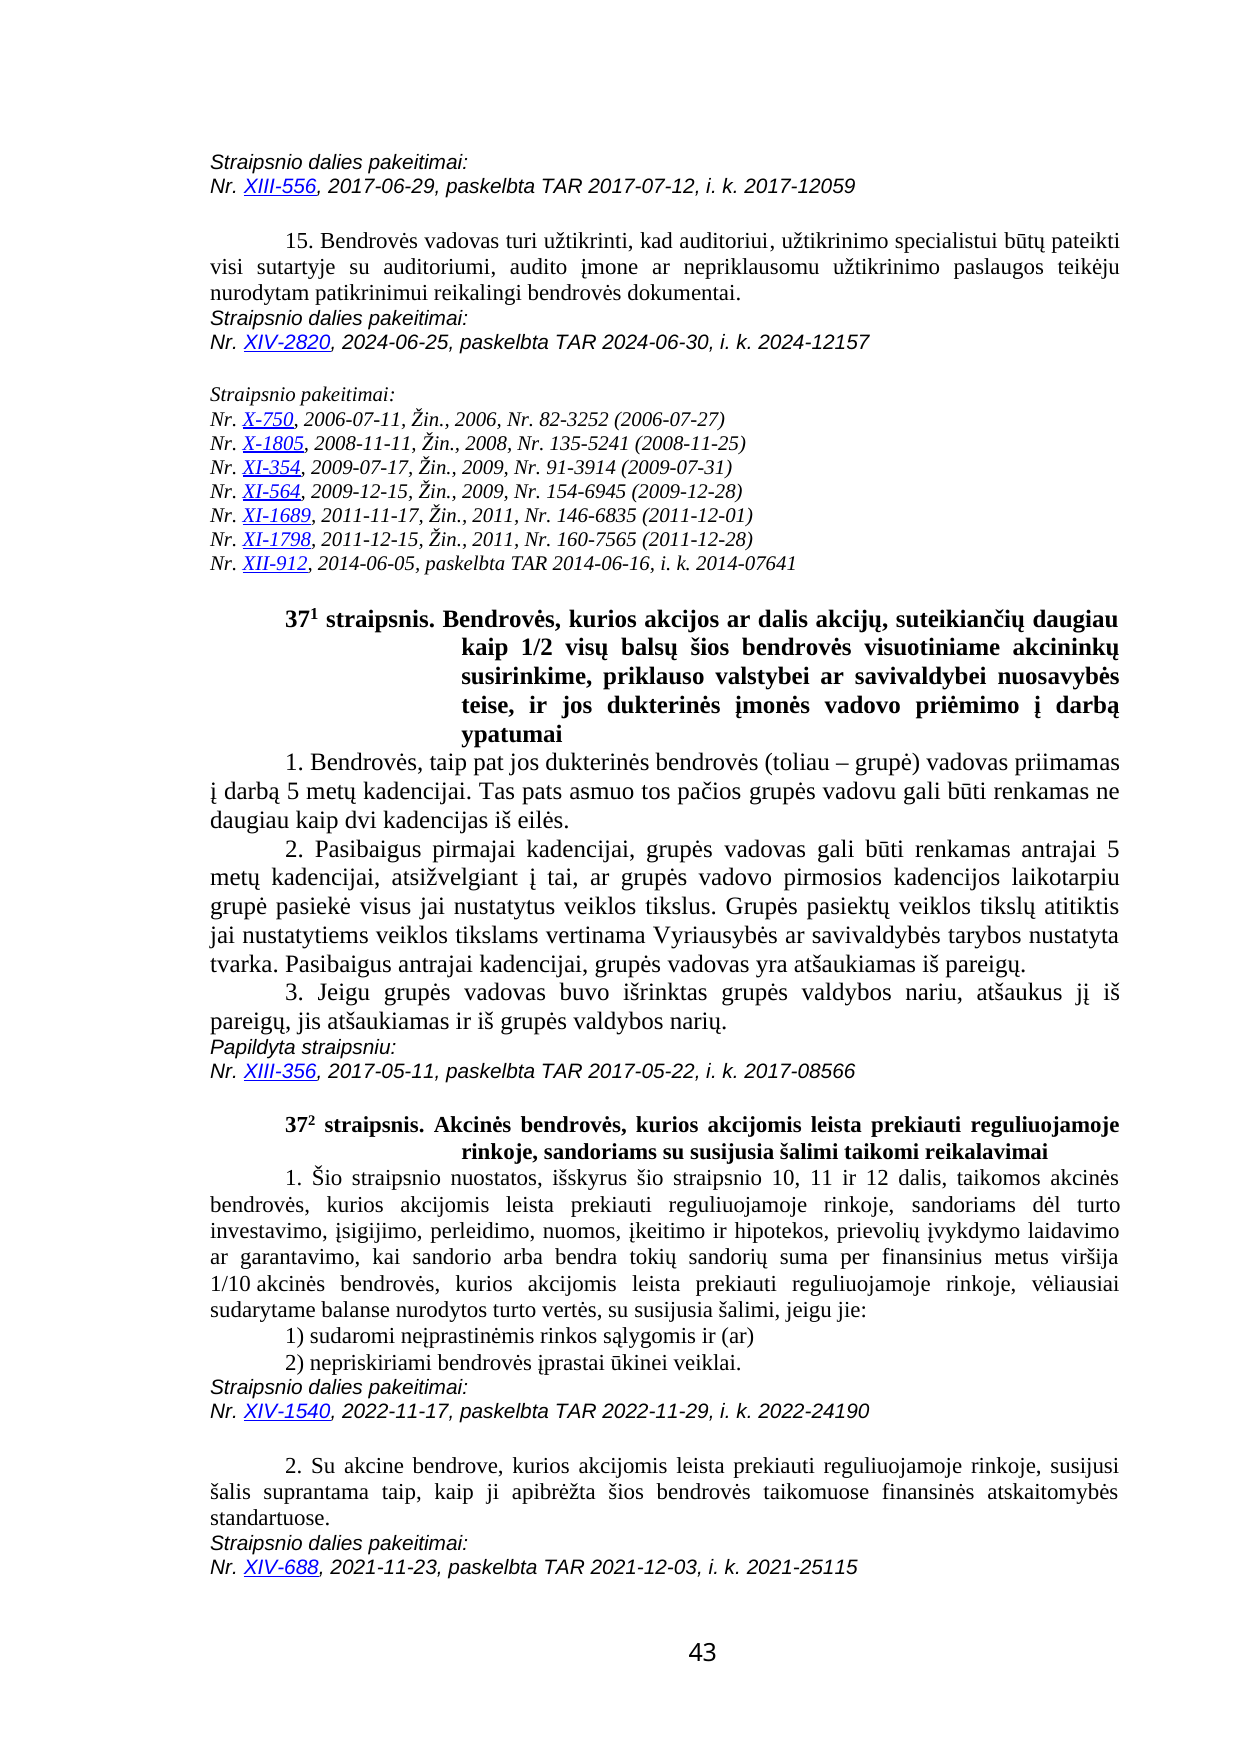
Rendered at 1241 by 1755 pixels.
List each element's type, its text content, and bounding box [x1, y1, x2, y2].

text Nr. X-750, 2006-07-11, Žin., 2006, Nr. 82-3252 (2006-07-27) [210, 406, 1111, 431]
text 1. Bendrovės, taip pat jos dukterinės bendrovės (toliau – grupė) vadovas priimamas į darbą 5 metų kadencijai. Tas pats asmuo tos pačios grupės vadovu gali būti renkamas ne daugiau kaip dvi kadencijas iš eilės. [210, 747, 1120, 834]
text 1. Šio straipsnio nuostatos, išskyrus šio straipsnio 10, 11 ir 12 dalis, taikomos akcinės bendrovės, kurios akcijomis leista prekiauti reguliuojamoje rinkoje, sandoriams dėl turto investavimo, įsigijimo, perleidimo, nuomos, įkeitimo ir hipotekos, prievolių įvykdymo laidavimo ar garantavimo, kai sandorio arba bendra tokių sandorių suma per finansinius metus viršija 1/10 akcinės bendrovės, kurios akcijomis leista prekiauti reguliuojamoje rinkoje, vėliausiai sudarytame balanse nurodytos turto vertės, su susijusia šalimi, jeigu jie: [210, 1164, 1120, 1322]
text Nr. XIII-556, 2017-06-29, paskelbta TAR 2017-07-12, i. k. 2017-12059 [210, 174, 1120, 198]
text 372 straipsnis. Akcinės bendrovės, kurios akcijomis leista prekiauti reguliuojamoje rinkoje, sandoriams su susijusia šalimi taikomi reikalavimai [285, 1112, 1120, 1164]
text Nr. XIV-1540, 2022-11-17, paskelbta TAR 2022-11-29, i. k. 2022-24190 [210, 1399, 1120, 1423]
text Straipsnio dalies pakeitimai: [210, 1375, 1120, 1399]
text Nr. XI-1798, 2011-12-15, Žin., 2011, Nr. 160-7565 (2011-12-28) [210, 527, 1120, 551]
text Straipsnio pakeitimai: [210, 382, 1111, 406]
text Nr. XII-912, 2014-06-05, paskelbta TAR 2014-06-16, i. k. 2014-07641 [210, 551, 1120, 575]
text 3. Jeigu grupės vadovas buvo išrinktas grupės valdybos nariu, atšaukus jį iš pareigų, jis atšaukiamas ir iš grupės valdybos narių. [210, 977, 1120, 1035]
text 371 straipsnis. Bendrovės, kurios akcijos ar dalis akcijų, suteikiančių daugiau kaip 1/2 visų balsų šios bendrovės visuotiniame akcininkų susirinkime, priklauso valstybei ar savivaldybei nuosavybės teise, ir jos dukterinės įmonės vadovo priėmimo į darbą ypatumai [285, 604, 1120, 747]
text 1) sudaromi neįprastinėmis rinkos sąlygomis ir (ar) [210, 1322, 1120, 1349]
text Papildyta straipsniu: [210, 1035, 1120, 1059]
text Straipsnio dalies pakeitimai: [210, 150, 1120, 174]
text 2) nepriskiriami bendrovės įprastai ūkinei veiklai. [210, 1349, 1120, 1375]
text Nr. XI-1689, 2011-11-17, Žin., 2011, Nr. 146-6835 (2011-12-01) [210, 503, 1120, 527]
text Nr. XI-564, 2009-12-15, Žin., 2009, Nr. 154-6945 (2009-12-28) [210, 479, 1120, 503]
text 2. Pasibaigus pirmajai kadencijai, grupės vadovas gali būti renkamas antrajai 5 metų kadencijai, atsižvelgiant į tai, ar grupės vadovo pirmosios kadencijos laikotarpiu grupė pasiekė visus jai nustatytus veiklos tikslus. Grupės pasiektų veiklos tikslų atitiktis jai nustatytiems veiklos tikslams vertinama Vyriausybės ar savivaldybės tarybos nustatyta tvarka. Pasibaigus antrajai kadencijai, grupės vadovas yra atšaukiamas iš pareigų. [210, 834, 1120, 977]
text Nr. X-1805, 2008-11-11, Žin., 2008, Nr. 135-5241 (2008-11-25) [210, 431, 1120, 454]
text 15. Bendrovės vadovas turi užtikrinti, kad auditoriui, užtikrinimo specialistui būtų pateikti visi sutartyje su auditoriumi, audito įmone ar nepriklausomu užtikrinimo paslaugos teikėju nurodytam patikrinimui reikalingi bendrovės dokumentai. [210, 227, 1120, 306]
text Nr. XI-354, 2009-07-17, Žin., 2009, Nr. 91-3914 (2009-07-31) [210, 454, 1120, 479]
text Nr. XIV-2820, 2024-06-25, paskelbta TAR 2024-06-30, i. k. 2024-12157 [210, 330, 1120, 354]
text 2. Su akcine bendrove, kurios akcijomis leista prekiauti reguliuojamoje rinkoje, susijusi šalis suprantama taip, kaip ji apibrėžta šios bendrovės taikomuose finansinės atskaitomybės standartuose. [210, 1452, 1120, 1531]
text Nr. XIII-356, 2017-05-11, paskelbta TAR 2017-05-22, i. k. 2017-08566 [210, 1059, 1120, 1083]
text Straipsnio dalies pakeitimai: [210, 1531, 1120, 1555]
text Straipsnio dalies pakeitimai: [210, 306, 1120, 330]
text Nr. XIV-688, 2021-11-23, paskelbta TAR 2021-12-03, i. k. 2021-25115 [210, 1555, 1120, 1579]
